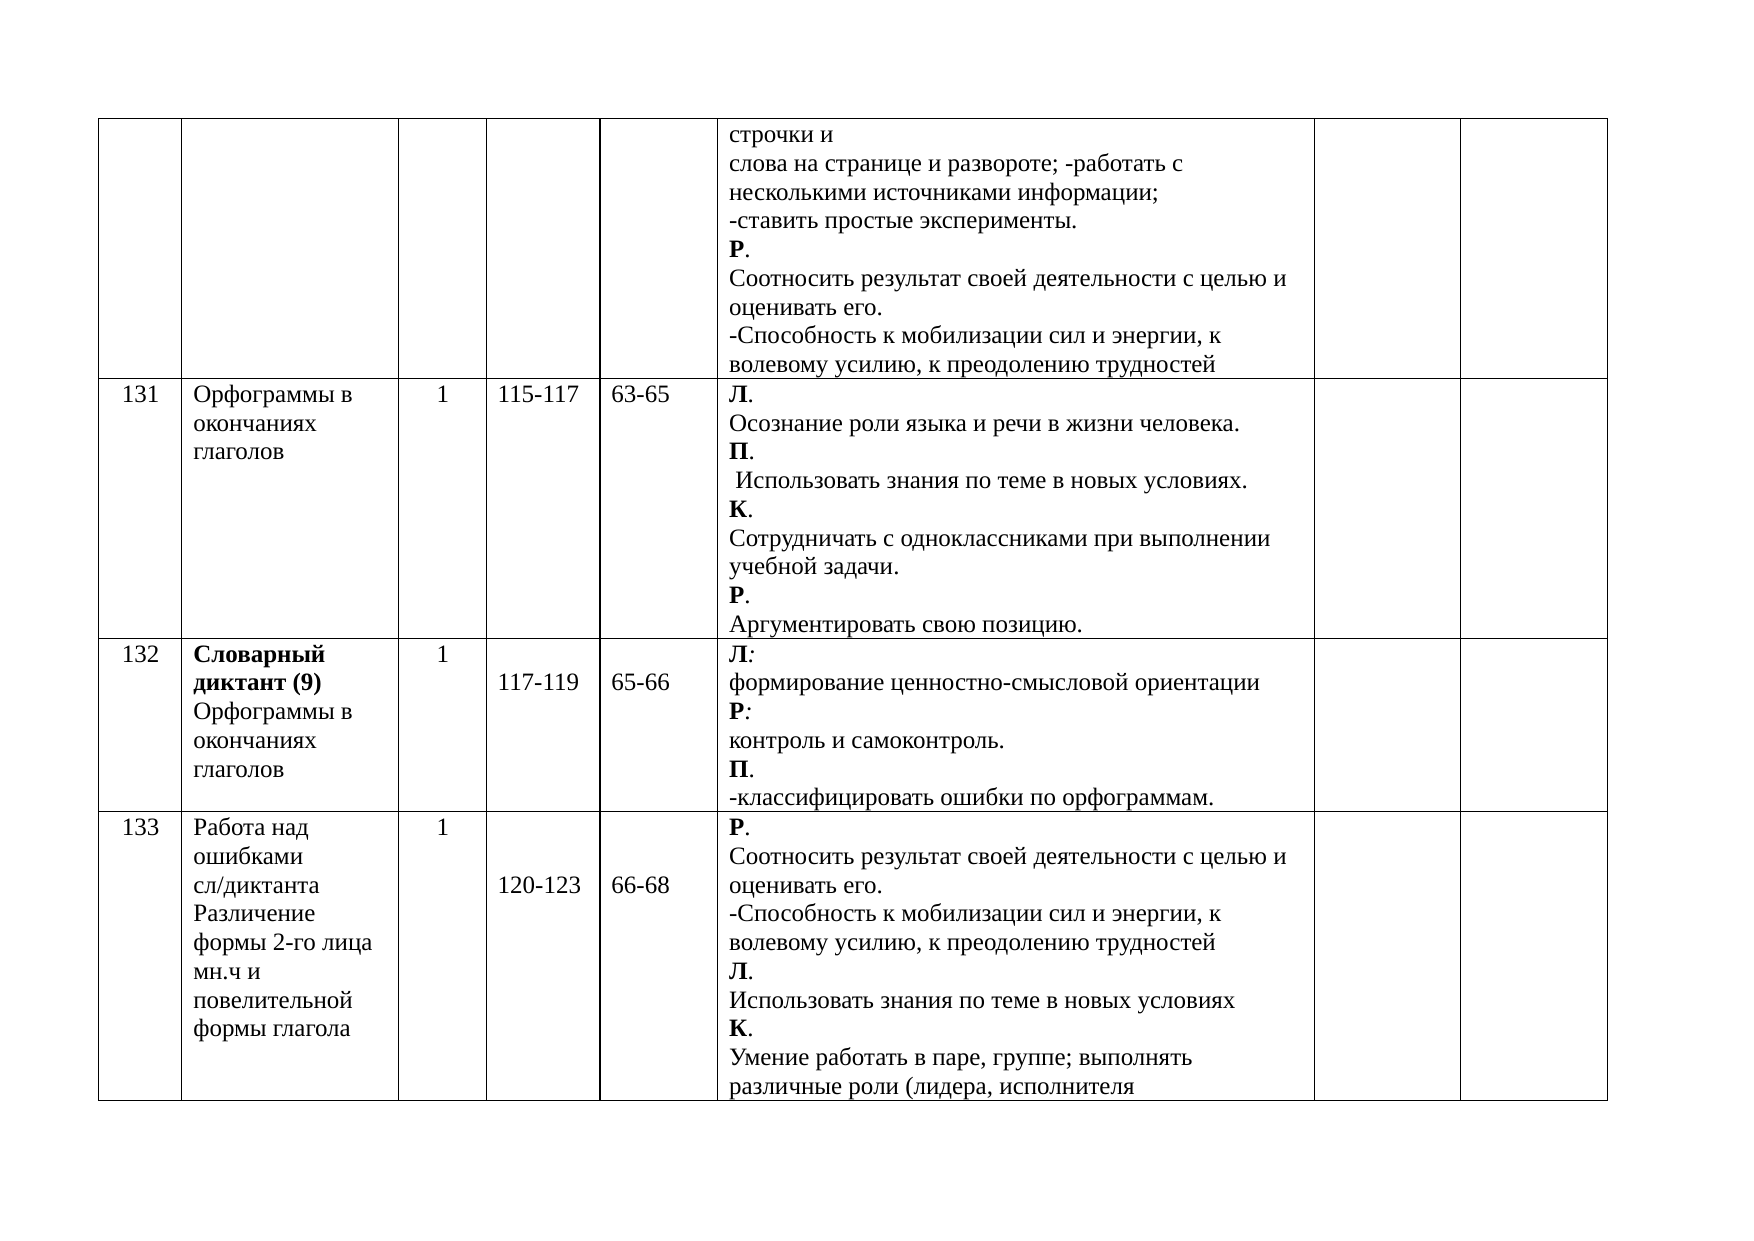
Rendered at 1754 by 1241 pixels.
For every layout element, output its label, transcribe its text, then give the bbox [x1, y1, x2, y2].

table_cell [601, 119, 717, 378]
table_cell [1461, 812, 1607, 1100]
table_cell Л. Осознание роли языка и речи в жизни человека. П. Использовать знания по теме в новых условиях. К. Сотрудничать с одноклассниками при выполнении учебной задачи. Р. Аргументировать свою позицию. [718, 379, 1314, 638]
table_cell [1461, 379, 1607, 638]
table_cell Р. Соотносить результат своей деятельности с целью и оценивать его. -Способность к мобилизации сил и энергии, к волевому усилию, к преодолению трудностей Л. Использовать знания по теме в новых условиях К. Умение работать в паре, группе; выполнять различные роли (лидера, исполнителя [718, 812, 1314, 1100]
table_cell 133 [99, 812, 181, 1100]
table_cell Работа над ошибками сл/диктанта Различение формы 2-го лица мн.ч и повелительной формы глагола [182, 812, 398, 1100]
table_cell Л: формирование ценностно-смысловой ориентации Р: контроль и самоконтроль. П. -классифицировать ошибки по орфограммам. [718, 639, 1314, 811]
table_cell 1 [399, 379, 486, 638]
table_cell [182, 119, 398, 378]
table_cell [1315, 812, 1460, 1100]
table_cell строчки и слова на странице и развороте; -работать с несколькими источниками информации; -ставить простые эксперименты. Р. Соотносить результат своей деятельности с целью и оценивать его. -Способность к мобилизации сил и энергии, к волевому усилию, к преодолению трудностей [718, 119, 1314, 378]
table_cell 63-65 [601, 379, 717, 638]
table_cell Словарный диктант (9) Орфограммы в окончаниях глаголов [182, 639, 398, 811]
table_cell 115-117 [487, 379, 599, 638]
table_cell 1 [399, 812, 486, 1100]
table_cell Орфограммы в окончаниях глаголов [182, 379, 398, 638]
table_cell 117-119 [487, 639, 599, 811]
table_cell 1 [399, 639, 486, 811]
table_cell 132 [99, 639, 181, 811]
table_cell 131 [99, 379, 181, 638]
table_cell 120-123 [487, 812, 599, 1100]
table_cell [1315, 379, 1460, 638]
table_cell 65-66 [601, 639, 717, 811]
table_cell [1315, 119, 1460, 378]
table_cell [399, 119, 486, 378]
table_cell [1315, 639, 1460, 811]
table_cell [487, 119, 599, 378]
table_cell 66-68 [601, 812, 717, 1100]
table_cell [1461, 639, 1607, 811]
table_cell [99, 119, 181, 378]
table_cell [1461, 119, 1607, 378]
